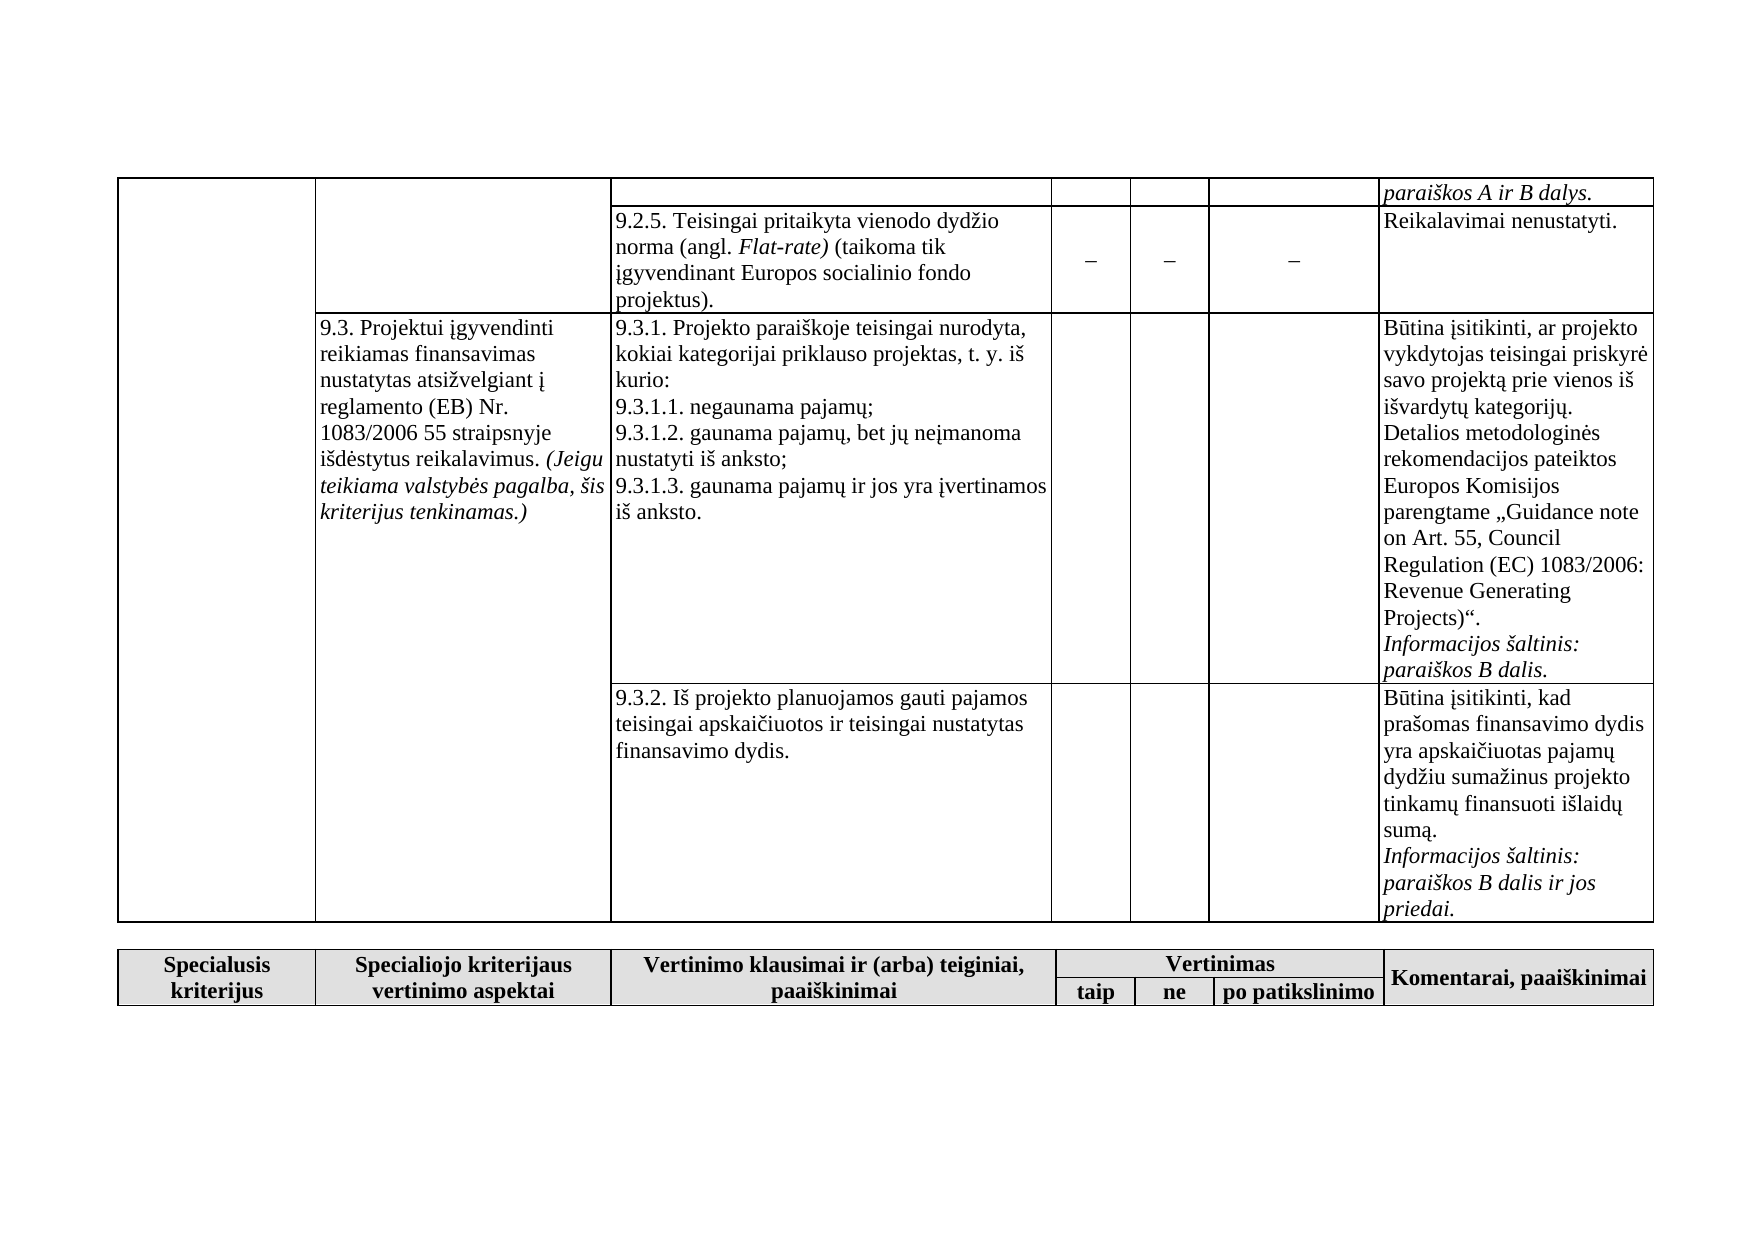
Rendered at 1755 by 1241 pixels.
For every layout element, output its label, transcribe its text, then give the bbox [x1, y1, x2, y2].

table_cell [612, 179, 1051, 205]
table_cell [1210, 684, 1378, 921]
table_cell Vertinimas [1057, 950, 1383, 977]
table_cell [1052, 314, 1130, 683]
table_cell Vertinimo klausimai ir (arba) teiginiai, paaiškinimai [612, 950, 1055, 1004]
table_cell [1052, 923, 1130, 949]
table_cell [1130, 923, 1209, 949]
table_cell [1131, 314, 1208, 683]
table_cell 9.2.5. Teisingai pritaikyta vienodo dydžio norma (angl. Flat-rate) (taikoma tik įgyvendinant Europos socialinio fondo projektus). [612, 207, 1051, 312]
table_cell Specialusis kriterijus [119, 950, 315, 1004]
table_cell [119, 179, 315, 921]
table_cell ne [1136, 978, 1213, 1004]
table_cell po patikslinimo [1215, 978, 1383, 1004]
table_cell – [1210, 207, 1378, 312]
table_cell 9.3. Projektui įgyvendinti reikiamas finansavimas nustatytas atsižvelgiant į reglamento (EB) Nr. 1083/2006 55 straipsnyje išdėstytus reikalavimus. (Jeigu teikiama valstybės pagalba, šis kriterijus tenkinamas.) [316, 314, 610, 921]
table_cell Būtina įsitikinti, ar projekto vykdytojas teisingai priskyrė savo projektą prie vienos iš išvardytų kategorijų. Detalios metodologinės rekomendacijos pateiktos Europos Komisijos parengtame „Guidance note on Art. 55, Council Regulation (EC) 1083/2006: Revenue Generating Projects)“. Informacijos šaltinis: paraiškos B dalis. [1380, 314, 1653, 683]
table_cell 9.3.2. Iš projekto planuojamos gauti pajamos teisingai apskaičiuotos ir teisingai nustatytas finansavimo dydis. [612, 684, 1051, 921]
table_cell [1052, 684, 1130, 921]
table_cell [1131, 684, 1208, 921]
table_cell – [1052, 207, 1130, 312]
table_cell [1379, 923, 1653, 949]
table_cell taip [1057, 978, 1134, 1004]
table_cell 9.3.1. Projekto paraiškoje teisingai nurodyta, kokiai kategorijai priklauso projektas, t. y. iš kurio: 9.3.1.1. negaunama pajamų; 9.3.1.2. gaunama pajamų, bet jų neįmanoma nustatyti iš anksto; 9.3.1.3. gaunama pajamų ir jos yra įvertinamos iš anksto. [612, 314, 1051, 683]
table_cell [1052, 179, 1130, 205]
table_cell [1209, 923, 1379, 949]
table_cell [316, 923, 611, 949]
table_cell [316, 179, 610, 312]
table_cell [1131, 179, 1208, 205]
table_cell [1210, 179, 1378, 205]
table_cell Būtina įsitikinti, kad prašomas finansavimo dydis yra apskaičiuotas pajamų dydžiu sumažinus projekto tinkamų finansuoti išlaidų sumą. Informacijos šaltinis: paraiškos B dalis ir jos priedai. [1380, 684, 1653, 921]
table_cell [1210, 314, 1378, 683]
table_cell [611, 923, 1052, 949]
table_cell Specialiojo kriterijaus vertinimo aspektai [316, 950, 610, 1004]
table_cell paraiškos A ir B dalys. [1380, 179, 1653, 205]
table_cell Komentarai, paaiškinimai [1385, 950, 1653, 1004]
table_cell [118, 923, 316, 949]
table_cell – [1131, 207, 1208, 312]
table_cell Reikalavimai nenustatyti. [1380, 207, 1653, 312]
